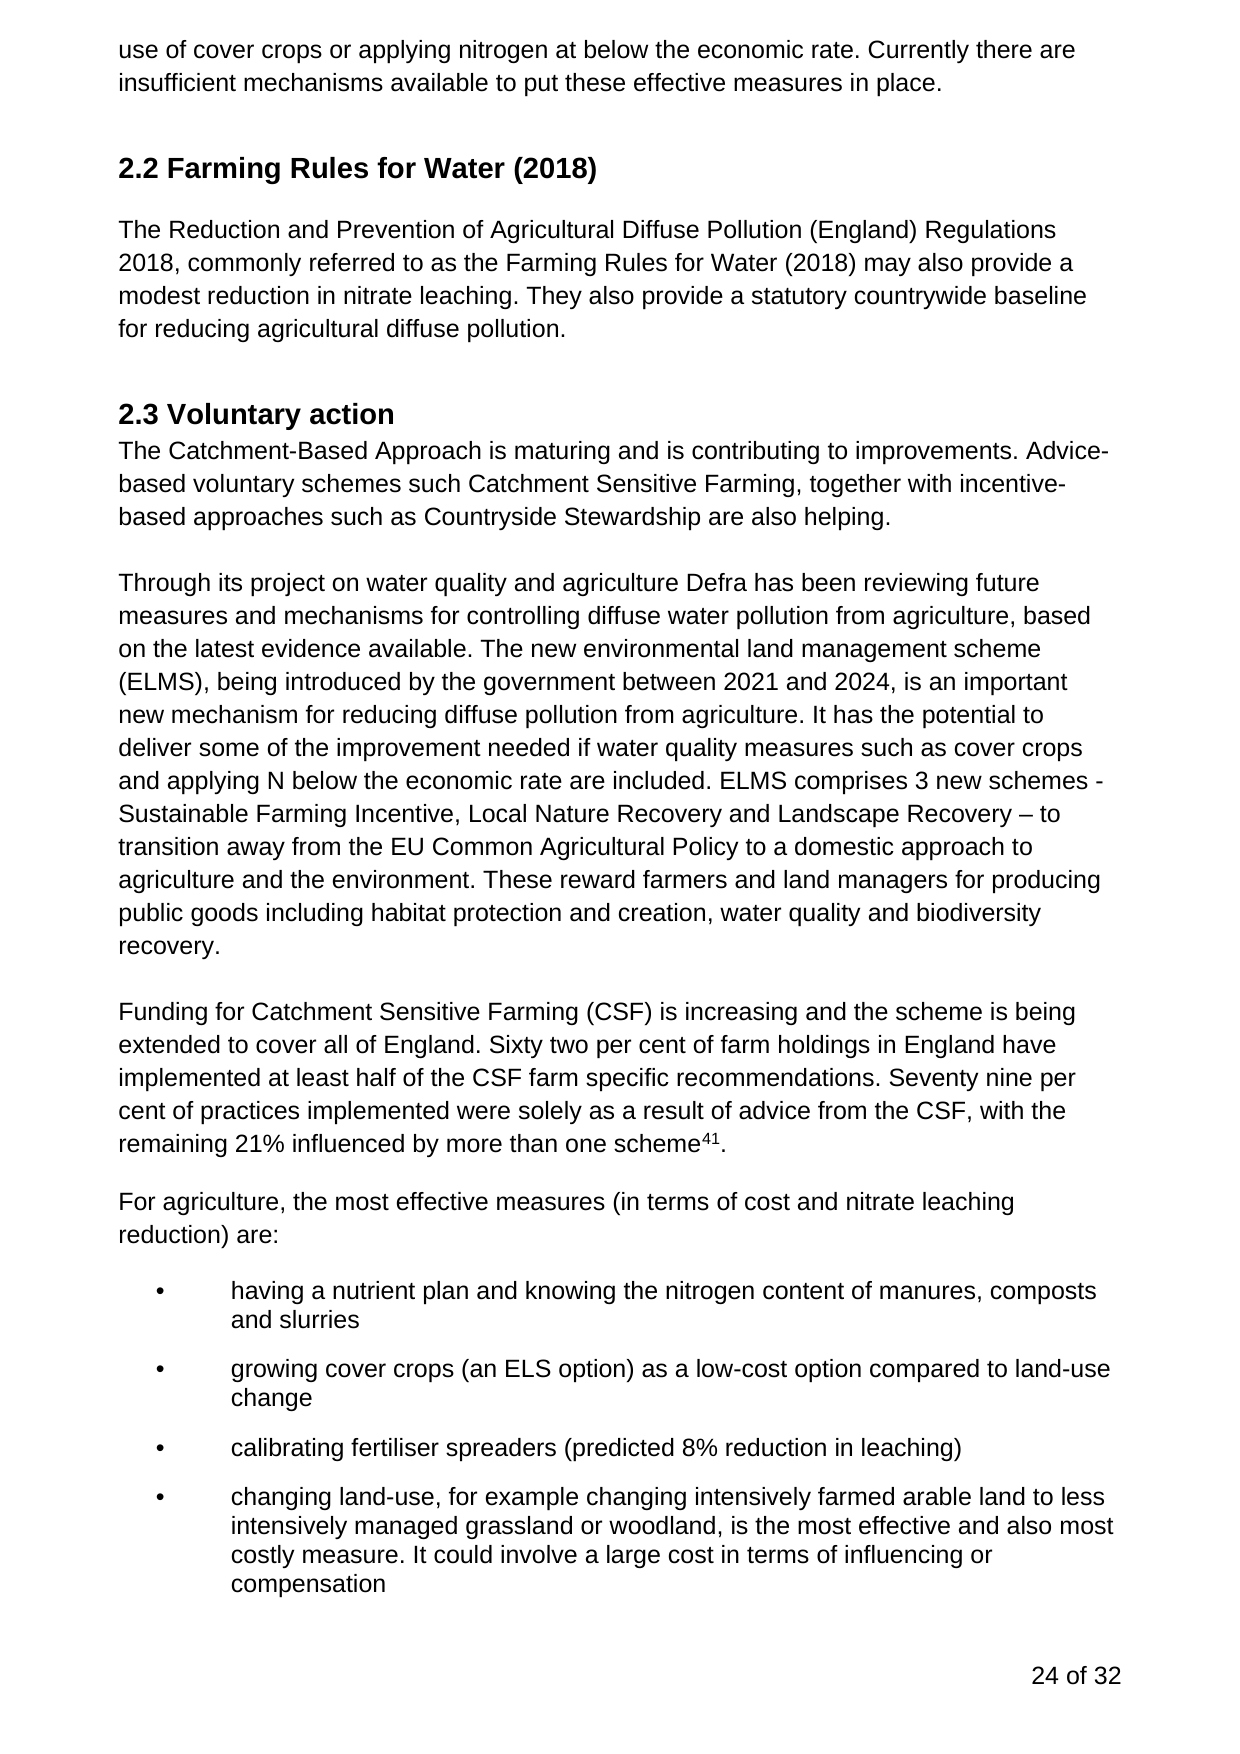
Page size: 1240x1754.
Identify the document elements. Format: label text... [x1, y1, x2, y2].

text use of cover crops or applying nitrogen at below the economic rate. Currently there are insufficient mechanisms available to put these effective measures in place. [118, 35, 1121, 97]
list changing land-use, for example changing intensively farmed arable land to less intensively managed grassland or woodland, is the most effective and also most costly measure. It could involve a large cost in terms of influencing or compensation [156, 1482, 1121, 1597]
text Through its project on water quality and agriculture Defra has been reviewing future measures and mechanisms for controlling diffuse water pollution from agriculture, based on the latest evidence available. The new environmental land management scheme (ELMS), being introduced by the government between 2021 and 2024, is an important new mechanism for reducing diffuse pollution from agriculture. It has the potential to deliver some of the improvement needed if water quality measures such as cover crops and applying N below the economic rate are included. ELMS comprises 3 new schemes - Sustainable Farming Incentive, Local Nature Recovery and Landscape Recovery – to transition away from the EU Common Agricultural Policy to a domestic approach to agriculture and the environment. These reward farmers and land managers for producing public goods including habitat protection and creation, water quality and biodiversity recovery. [118, 568, 1121, 960]
text For agriculture, the most effective measures (in terms of cost and nitrate leaching reduction) are: [118, 1187, 1121, 1249]
list growing cover crops (an ELS option) as a low-cost option compared to land-use change [156, 1354, 1121, 1412]
list having a nutrient plan and knowing the nitrogen content of manures, composts and slurries [156, 1276, 1121, 1333]
subtitle 2.3 Voluntary action [118, 397, 1121, 431]
text Funding for Catchment Sensitive Farming (CSF) is increasing and the scheme is being extended to cover all of England. Sixty two per cent of farm holdings in England have implemented at least half of the CSF farm specific recommendations. Seventy nine per cent of practices implemented were solely as a result of advice from the CSF, with the remaining 21% influenced by more than one scheme. [118, 997, 1121, 1158]
text The Reduction and Prevention of Agricultural Diffuse Pollution (England) Regulations 2018, commonly referred to as the Farming Rules for Water (2018) may also provide a modest reduction in nitrate leaching. They also provide a statutory countrywide baseline for reducing agricultural diffuse pollution. [118, 215, 1121, 343]
subtitle 2.2 Farming Rules for Water (2018) [118, 151, 1121, 185]
text The Catchment-Based Approach is maturing and is contributing to improvements. Advice-based voluntary schemes such Catchment Sensitive Farming, together with incentive-based approaches such as Countryside Stewardship are also helping. [118, 436, 1121, 530]
list calibrating fertiliser spreaders (predicted 8% reduction in leaching) [156, 1433, 1121, 1461]
